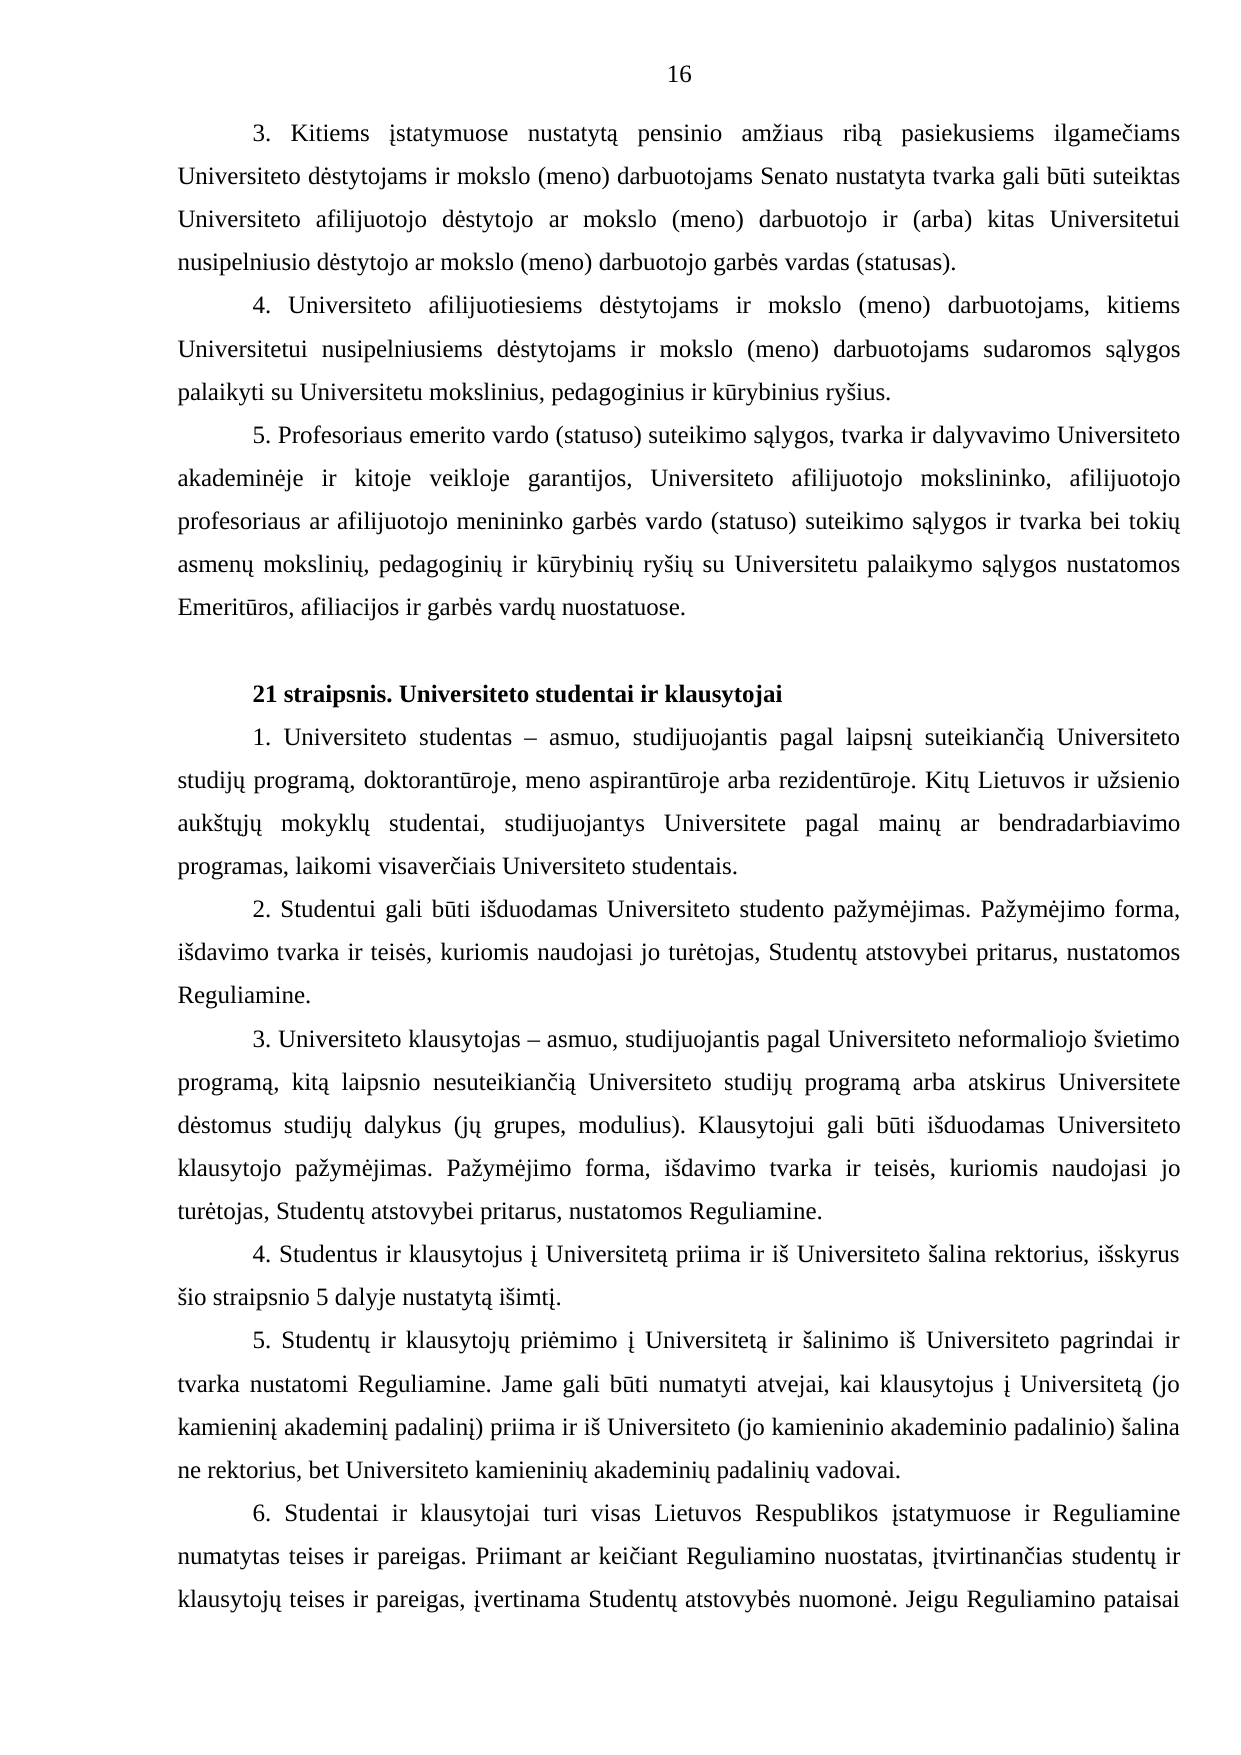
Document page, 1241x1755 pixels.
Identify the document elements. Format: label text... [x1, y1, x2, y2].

text 2. Studentui gali būti išduodamas Universiteto studento pažymėjimas. Pažymėjimo forma, išdavimo tvarka ir teisės, kuriomis naudojasi jo turėtojas, Studentų atstovybei pritarus, nustatomos Reguliamine. [177, 894, 1181, 1009]
text 5. Profesoriaus emerito vardo (statuso) suteikimo sąlygos, tvarka ir dalyvavimo Universiteto akademinėje ir kitoje veikloje garantijos, Universiteto afilijuotojo mokslininko, afilijuotojo profesoriaus ar afilijuotojo menininko garbės vardo (statuso) suteikimo sąlygos ir tvarka bei tokių asmenų mokslinių, pedagoginių ir kūrybinių ryšių su Universitetu palaikymo sąlygos nustatomos Emeritūros, afiliacijos ir garbės vardų nuostatuose. [177, 420, 1181, 621]
text 4. Universiteto afilijuotiesiems dėstytojams ir mokslo (meno) darbuotojams, kitiems Universitetui nusipelniusiems dėstytojams ir mokslo (meno) darbuotojams sudaromos sąlygos palaikyti su Universitetu mokslinius, pedagoginius ir kūrybinius ryšius. [177, 291, 1181, 406]
text 5. Studentų ir klausytojų priėmimo į Universitetą ir šalinimo iš Universiteto pagrindai ir tvarka nustatomi Reguliamine. Jame gali būti numatyti atvejai, kai klausytojus į Universitetą (jo kamieninį akademinį padalinį) priima ir iš Universiteto (jo kamieninio akademinio padalinio) šalina ne rektorius, bet Universiteto kamieninių akademinių padalinių vadovai. [177, 1326, 1181, 1484]
text 3. Universiteto klausytojas – asmuo, studijuojantis pagal Universiteto neformaliojo švietimo programą, kitą laipsnio nesuteikiančią Universiteto studijų programą arba atskirus Universitete dėstomus studijų dalykus (jų grupes, modulius). Klausytojui gali būti išduodamas Universiteto klausytojo pažymėjimas. Pažymėjimo forma, išdavimo tvarka ir teisės, kuriomis naudojasi jo turėtojas, Studentų atstovybei pritarus, nustatomos Reguliamine. [177, 1024, 1181, 1225]
text 1. Universiteto studentas – asmuo, studijuojantis pagal laipsnį suteikiančią Universiteto studijų programą, doktorantūroje, meno aspirantūroje arba rezidentūroje. Kitų Lietuvos ir užsienio aukštųjų mokyklų studentai, studijuojantys Universitete pagal mainų ar bendradarbiavimo programas, laikomi visaverčiais Universiteto studentais. [177, 722, 1181, 880]
text 6. Studentai ir klausytojai turi visas Lietuvos Respublikos įstatymuose ir Reguliamine numatytas teises ir pareigas. Priimant ar keičiant Reguliamino nuostatas, įtvirtinančias studentų ir klausytojų teises ir pareigas, įvertinama Studentų atstovybės nuomonė. Jeigu Reguliamino pataisai [177, 1498, 1181, 1613]
text 4. Studentus ir klausytojus į Universitetą priima ir iš Universiteto šalina rektorius, išskyrus šio straipsnio 5 dalyje nustatytą išimtį. [177, 1239, 1181, 1311]
text 21 straipsnis. Universiteto studentai ir klausytojai [177, 679, 1181, 707]
text 3. Kitiems įstatymuose nustatytą pensinio amžiaus ribą pasiekusiems ilgamečiams Universiteto dėstytojams ir mokslo (meno) darbuotojams Senato nustatyta tvarka gali būti suteiktas Universiteto afilijuotojo dėstytojo ar mokslo (meno) darbuotojo ir (arba) kitas Universitetui nusipelniusio dėstytojo ar mokslo (meno) darbuotojo garbės vardas (statusas). [177, 118, 1181, 276]
